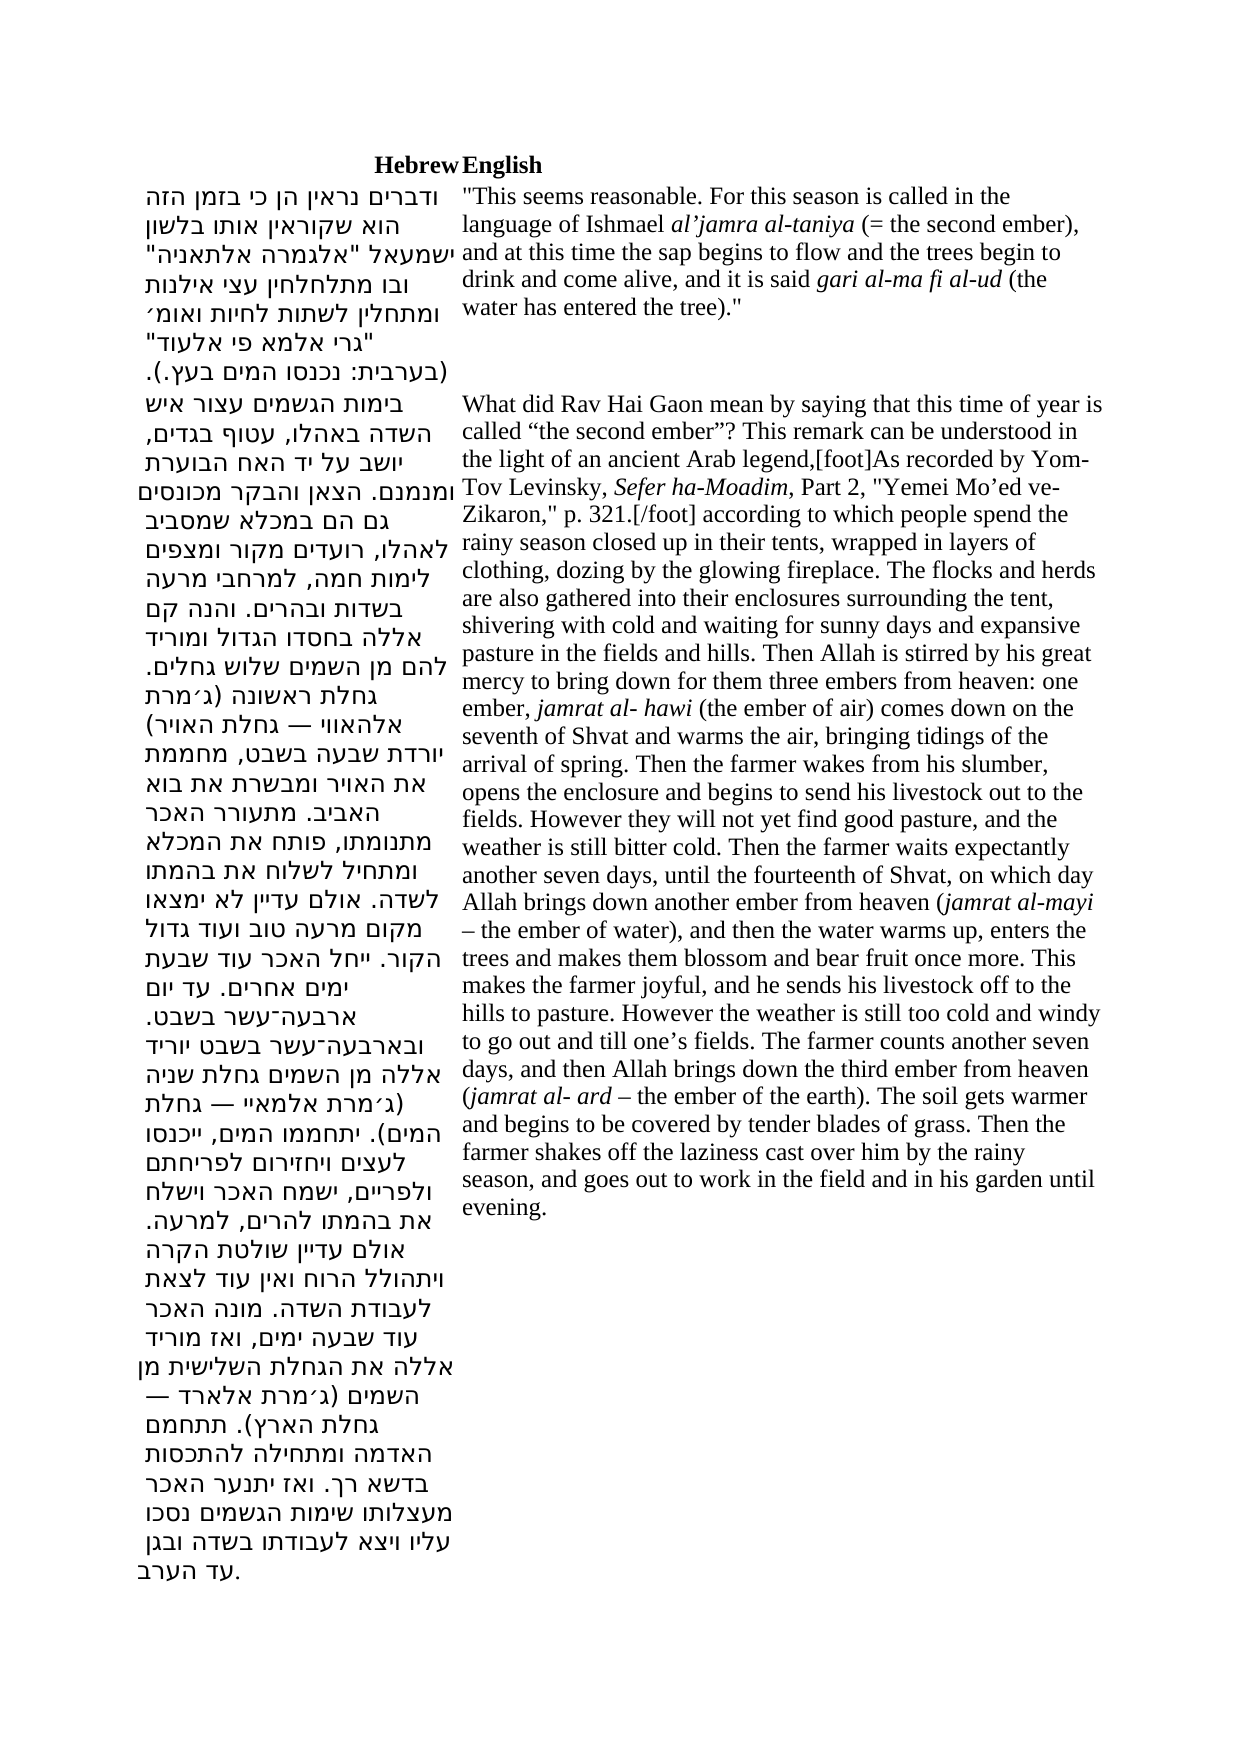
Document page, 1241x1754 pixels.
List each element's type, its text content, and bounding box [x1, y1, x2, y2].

table_cell ודברים נראין הן כי בזמן הזה הוא שקוראין אותו בלשון ישמעאל "אלגמרה אלתאניה" ובו מתלחלחין עצי אילנות ומתחלין לשתות לחיות ואומ׳ "גרי אלמא פי אלעוד" (בערבית: נכנסו המים בעץ.). ‏ [135, 181, 460, 388]
table_cell "This seems reasonable. For this season is called in the language of Ishmael al’jamra al-taniya (= the second ember), and at this time the sap begins to flow and the trees begin to drink and come alive, and it is said gari al-ma fi al-ud (the water has entered the tree)." [460, 181, 1105, 388]
table_header English [460, 150, 1105, 181]
table_header Hebrew [135, 150, 460, 181]
table_cell בימות הגשמים עצור איש השדה באהלו, עטוף בגדים, יושב על יד האח הבוערת ומנמנם. הצאן והבקר מכונסים גם הם במכלא שמסביב לאהלו, רועדים מקור ומצפים לימות חמה, למרחבי מרעה בשדות ובהרים. והנה קם אללה בחסדו הגדול ומוריד להם מן השמים שלוש גחלים. גחלת ראשונה (ג׳מרת אלהאווי — גחלת האויר) יורדת שבעה בשבט, מחממת את האויר ומבשרת את בוא האביב. מתעורר האכר מתנומתו, פותח את המכלא ומתחיל לשלוח את בהמתו לשדה. אולם עדיין לא ימצאו מקום מרעה טוב ועוד גדול הקור. ייחל האכר עוד שבעת ימים אחרים. עד יום ארבעה־עשר בשבט. ובארבעה־עשר בשבט יוריד אללה מן השמים גחלת שניה (ג׳מרת אלמאיי — גחלת המים). יתחממו המים, ייכנסו לעצים ויחזירום לפריחתם ולפריים, ישמח האכר וישלח את בהמתו להרים, למרעה. אולם עדיין שולטת הקרה ויתהולל הרוח ואין עוד לצאת לעבודת השדה. מונה האכר עוד שבעה ימים, ואז מוריד אללה את הגחלת השלישית מן השמים (ג׳מרת אלארד — גחלת הארץ). תתחמם האדמה ומתחילה להתכסות בדשא רך. ואז יתנער האכר מעצלותו שימות הגשמים נסכו עליו ויצא לעבודתו בשדה ובגן עד הערב. [135, 388, 460, 1587]
table_cell What did Rav Hai Gaon mean by saying that this time of year is called “the second ember”? This remark can be understood in the light of an ancient Arab legend,[foot]As recorded by Yom-Tov Levinsky, Sefer ha-Moadim, Part 2, "Yemei Mo’ed ve-Zikaron," p. 321.[/foot] according to which people spend the rainy season closed up in their tents, wrapped in layers of clothing, dozing by the glowing fireplace. The flocks and herds are also gathered into their enclosures surrounding the tent, shivering with cold and waiting for sunny days and expansive pasture in the fields and hills. Then Allah is stirred by his great mercy to bring down for them three embers from heaven: one ember, jamrat al- hawi (the ember of air) comes down on the seventh of Shvat and warms the air, bringing tidings of the arrival of spring. Then the farmer wakes from his slumber, opens the enclosure and begins to send his livestock out to the fields. However they will not yet find good pasture, and the weather is still bitter cold. Then the farmer waits expectantly another seven days, until the fourteenth of Shvat, on which day Allah brings down another ember from heaven (jamrat al-mayi – the ember of water), and then the water warms up, enters the trees and makes them blossom and bear fruit once more. This makes the farmer joyful, and he sends his livestock off to the hills to pasture. However the weather is still too cold and windy to go out and till one’s fields. The farmer counts another seven days, and then Allah brings down the third ember from heaven (jamrat al- ard – the ember of the earth). The soil gets warmer and begins to be covered by tender blades of grass. Then the farmer shakes off the laziness cast over him by the rainy season, and goes out to work in the field and in his garden until evening. [460, 388, 1105, 1587]
